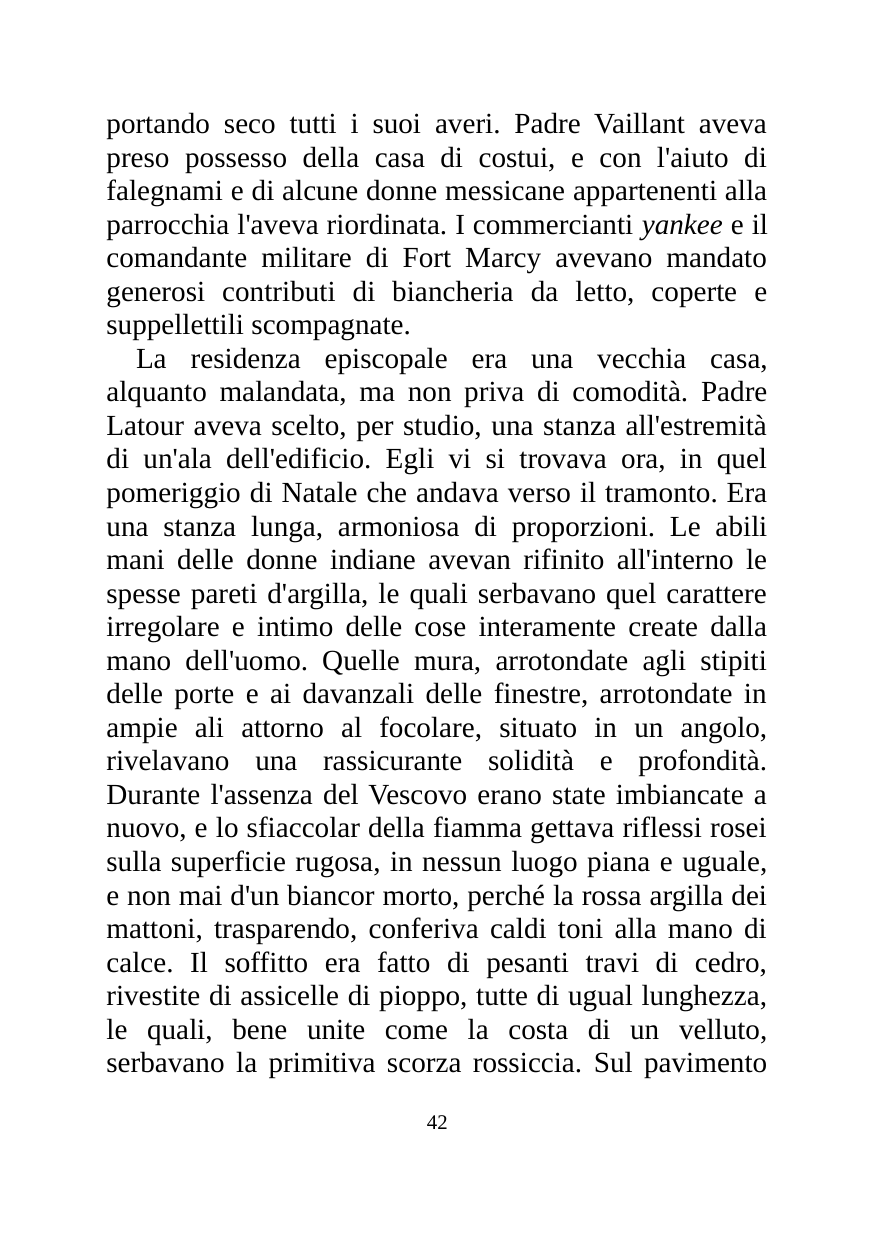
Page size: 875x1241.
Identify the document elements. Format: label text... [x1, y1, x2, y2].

text portando seco tutti i suoi averi. Padre Vaillant aveva preso possesso della casa di costui, e con l'aiuto di falegnami e di alcune donne messicane appartenenti alla parrocchia l'aveva riordinata. I commercianti yankee e il comandante militare di Fort Marcy avevano mandato generosi contributi di biancheria da letto, coperte e suppellettili scompagnate. [106, 106, 768, 341]
text La residenza episcopale era una vecchia casa, alquanto malandata, ma non priva di comodità. Padre Latour aveva scelto, per studio, una stanza all'estremità di un'ala dell'edificio. Egli vi si trovava ora, in quel pomeriggio di Natale che andava verso il tramonto. Era una stanza lunga, armoniosa di proporzioni. Le abili mani delle donne indiane avevan rifinito all'interno le spesse pareti d'argilla, le quali serbavano quel carattere irregolare e intimo delle cose interamente create dalla mano dell'uomo. Quelle mura, arrotondate agli stipiti delle porte e ai davanzali delle finestre, arrotondate in ampie ali attorno al focolare, situato in un angolo, rivelavano una rassicurante solidità e profondità. Durante l'assenza del Vescovo erano state imbiancate a nuovo, e lo sfiaccolar della fiamma gettava riflessi rosei sulla superficie rugosa, in nessun luogo piana e uguale, e non mai d'un biancor morto, perché la rossa argilla dei mattoni, trasparendo, conferiva caldi toni alla mano di calce. Il soffitto era fatto di pesanti travi di cedro, rivestite di assicelle di pioppo, tutte di ugual lunghezza, le quali, bene unite come la costa di un velluto, serbavano la primitiva scorza rossiccia. Sul pavimento [106, 341, 768, 1079]
